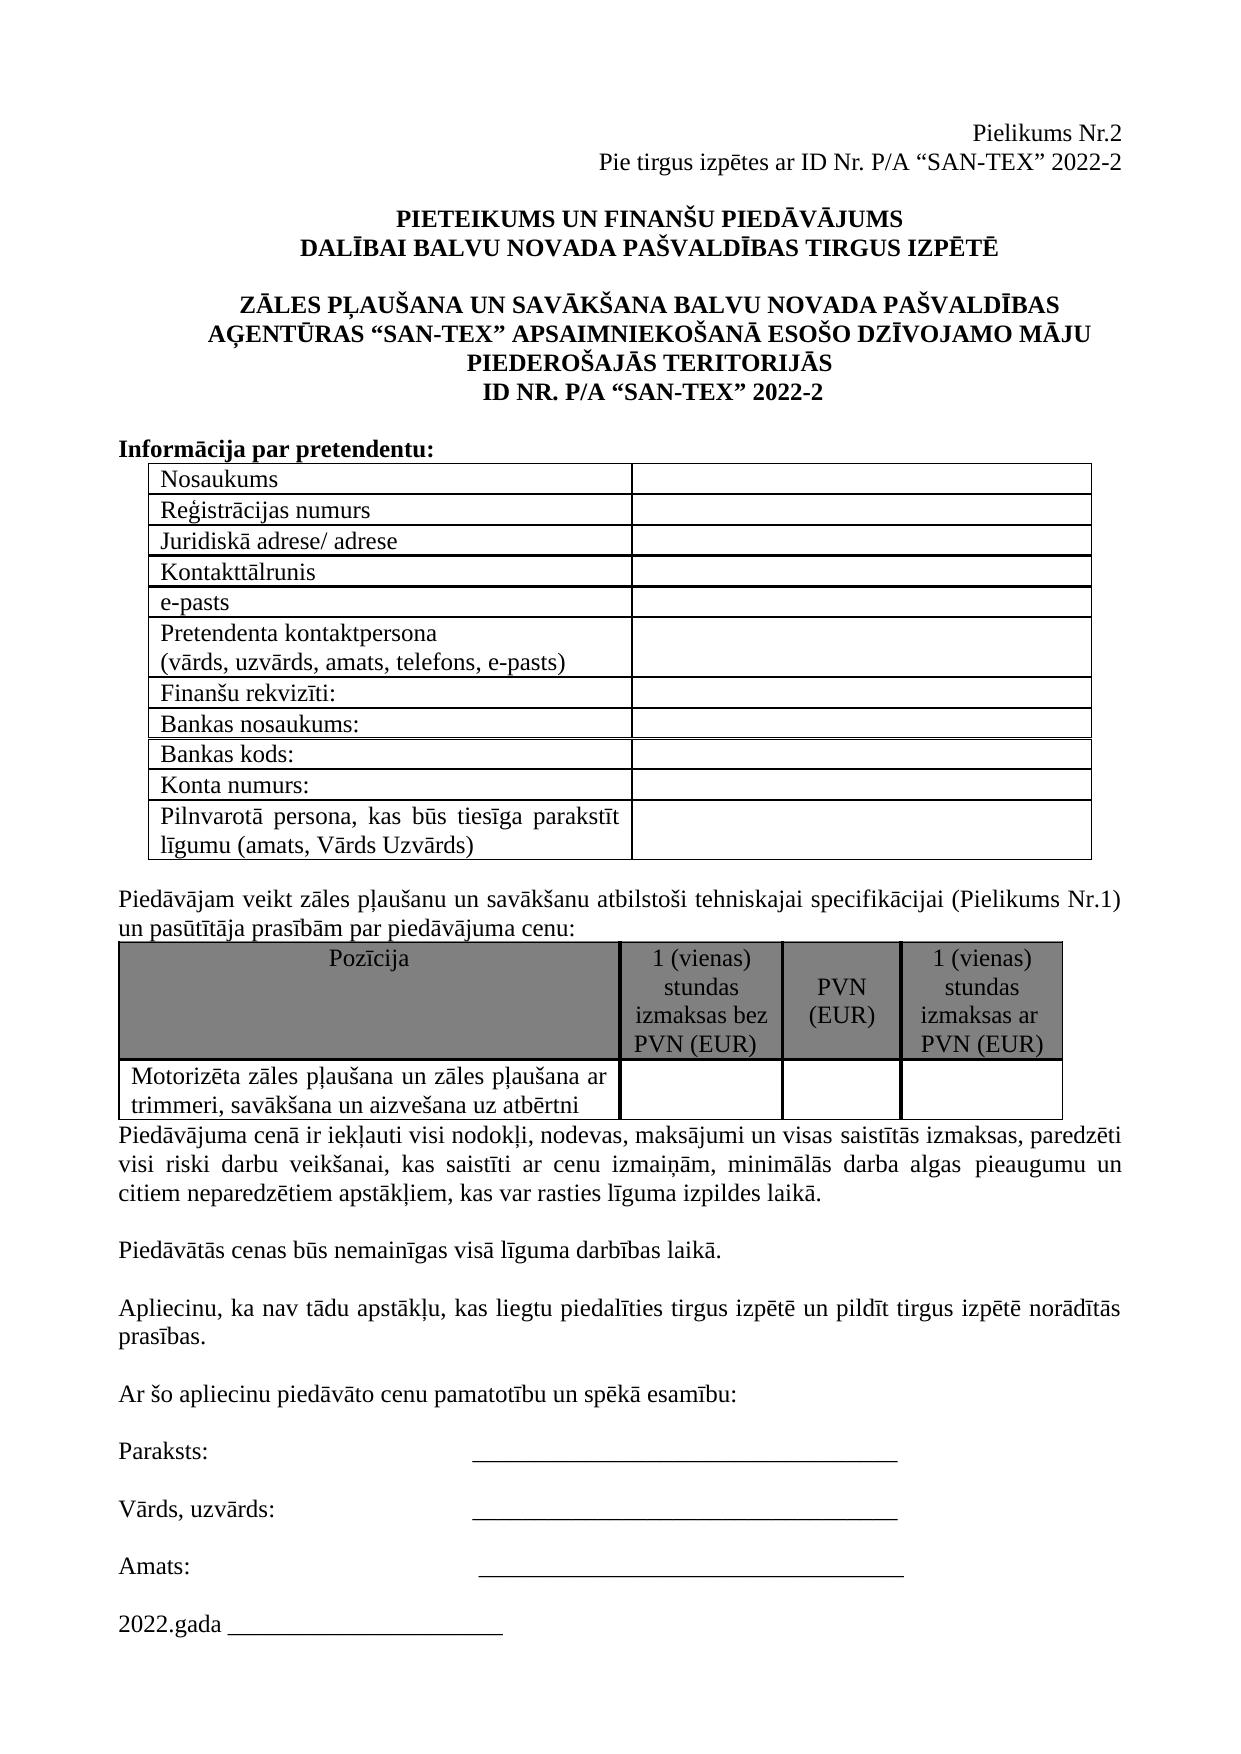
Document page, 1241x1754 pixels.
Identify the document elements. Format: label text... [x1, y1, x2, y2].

text Informācija par pretendentu: [118, 434, 1122, 463]
text Piedāvājuma cenā ir iekļauti visi nodokļi, nodevas, maksājumi un visas saistītās izmaksas, paredzēti visi riski darbu veikšanai, kas saistīti ar cenu izmaiņām, minimālās darba algas pieaugumu un citiem neparedzētiem apstākļiem, kas var rasties līguma izpildes laikā. [118, 1120, 1122, 1206]
table_cell Bankas nosaukums: [149, 709, 631, 737]
table_cell Finanšu rekvizīti: [149, 678, 631, 707]
text Apliecinu, ka nav tādu apstākļu, kas liegtu piedalīties tirgus izpētē un pildīt tirgus izpētē norādītās prasības. [118, 1293, 1122, 1350]
text Piedāvātās cenas būs nemainīgas visā līguma darbības laikā. [118, 1235, 1122, 1264]
table_cell Juridiskā adrese/ adrese [149, 526, 631, 554]
table_cell [633, 495, 1091, 524]
table_cell Pretendenta kontaktpersona (vārds, uzvārds, amats, telefons, e-pasts) [149, 618, 631, 676]
table_header Pozīcija [120, 943, 618, 1058]
table_cell Reģistrācijas numurs [149, 495, 631, 524]
table_cell e-pasts [149, 588, 631, 616]
text Amats: __________________________________ [118, 1551, 1122, 1580]
table_header Nosaukums [149, 464, 631, 493]
text ID Nr. P/A “SAN-TEX” 2022-2 [177, 377, 1122, 406]
text zāles pļaušana un savākšana balvu novada pašvAldības aģentūras “SAn-tex” apsaimniekošanā esošo dzīvojamo māju piedErošajās teritorijās [177, 291, 1122, 377]
text Pielikums Nr.2 [156, 118, 1122, 147]
table_cell [633, 557, 1091, 585]
table_cell Kontakttālrunis [149, 557, 631, 585]
table_cell [903, 1061, 1062, 1119]
table_cell [633, 588, 1091, 616]
text Piedāvājam veikt zāles pļaušanu un savākšanu atbilstoši tehniskajai specifikācijai (Pielikums Nr.1) un pasūtītāja prasībām par piedāvājuma cenu: [118, 884, 1122, 941]
table_header 1 (vienas) stundas izmaksas ar PVN (EUR) [903, 943, 1062, 1058]
table_cell [633, 770, 1091, 799]
table_header PVN (EUR) [784, 943, 899, 1058]
table_cell [633, 801, 1091, 859]
text Vārds, uzvārds: __________________________________ [118, 1494, 1122, 1523]
text Paraksts: __________________________________ [118, 1436, 1122, 1465]
table_header [633, 464, 1091, 493]
table_header 1 (vienas) stundas izmaksas bez PVN (EUR) [622, 943, 781, 1058]
table_cell Konta numurs: [149, 770, 631, 799]
table_cell [633, 740, 1091, 768]
table_cell [633, 678, 1091, 707]
table_cell [622, 1061, 781, 1119]
table_cell [633, 618, 1091, 676]
text DALĪBAI BALVU NOVADA PAŠVALDĪBAS TIRGUS IZPĒTĒ [177, 233, 1122, 262]
table_cell [633, 526, 1091, 554]
table_cell Pilnvarotā persona, kas būs tiesīga parakstīt līgumu (amats, Vārds Uzvārds) [149, 801, 631, 859]
table_cell [784, 1061, 899, 1119]
text 2022.gada ______________________ [118, 1609, 1122, 1638]
table_cell [633, 709, 1091, 737]
table_cell Motorizēta zāles pļaušana un zāles pļaušana ar trimmeri, savākšana un aizvešana uz atbērtni [120, 1061, 618, 1119]
text Ar šo apliecinu piedāvāto cenu pamatotību un spēkā esamību: [118, 1379, 1122, 1408]
text Pie tirgus izpētes ar ID Nr. P/A “SAN-TEX” 2022-2 [156, 147, 1122, 176]
text PIETEIKUMS UN FINANŠU PIEDĀVĀJUMS [177, 204, 1122, 233]
table_cell Bankas kods: [149, 740, 631, 768]
